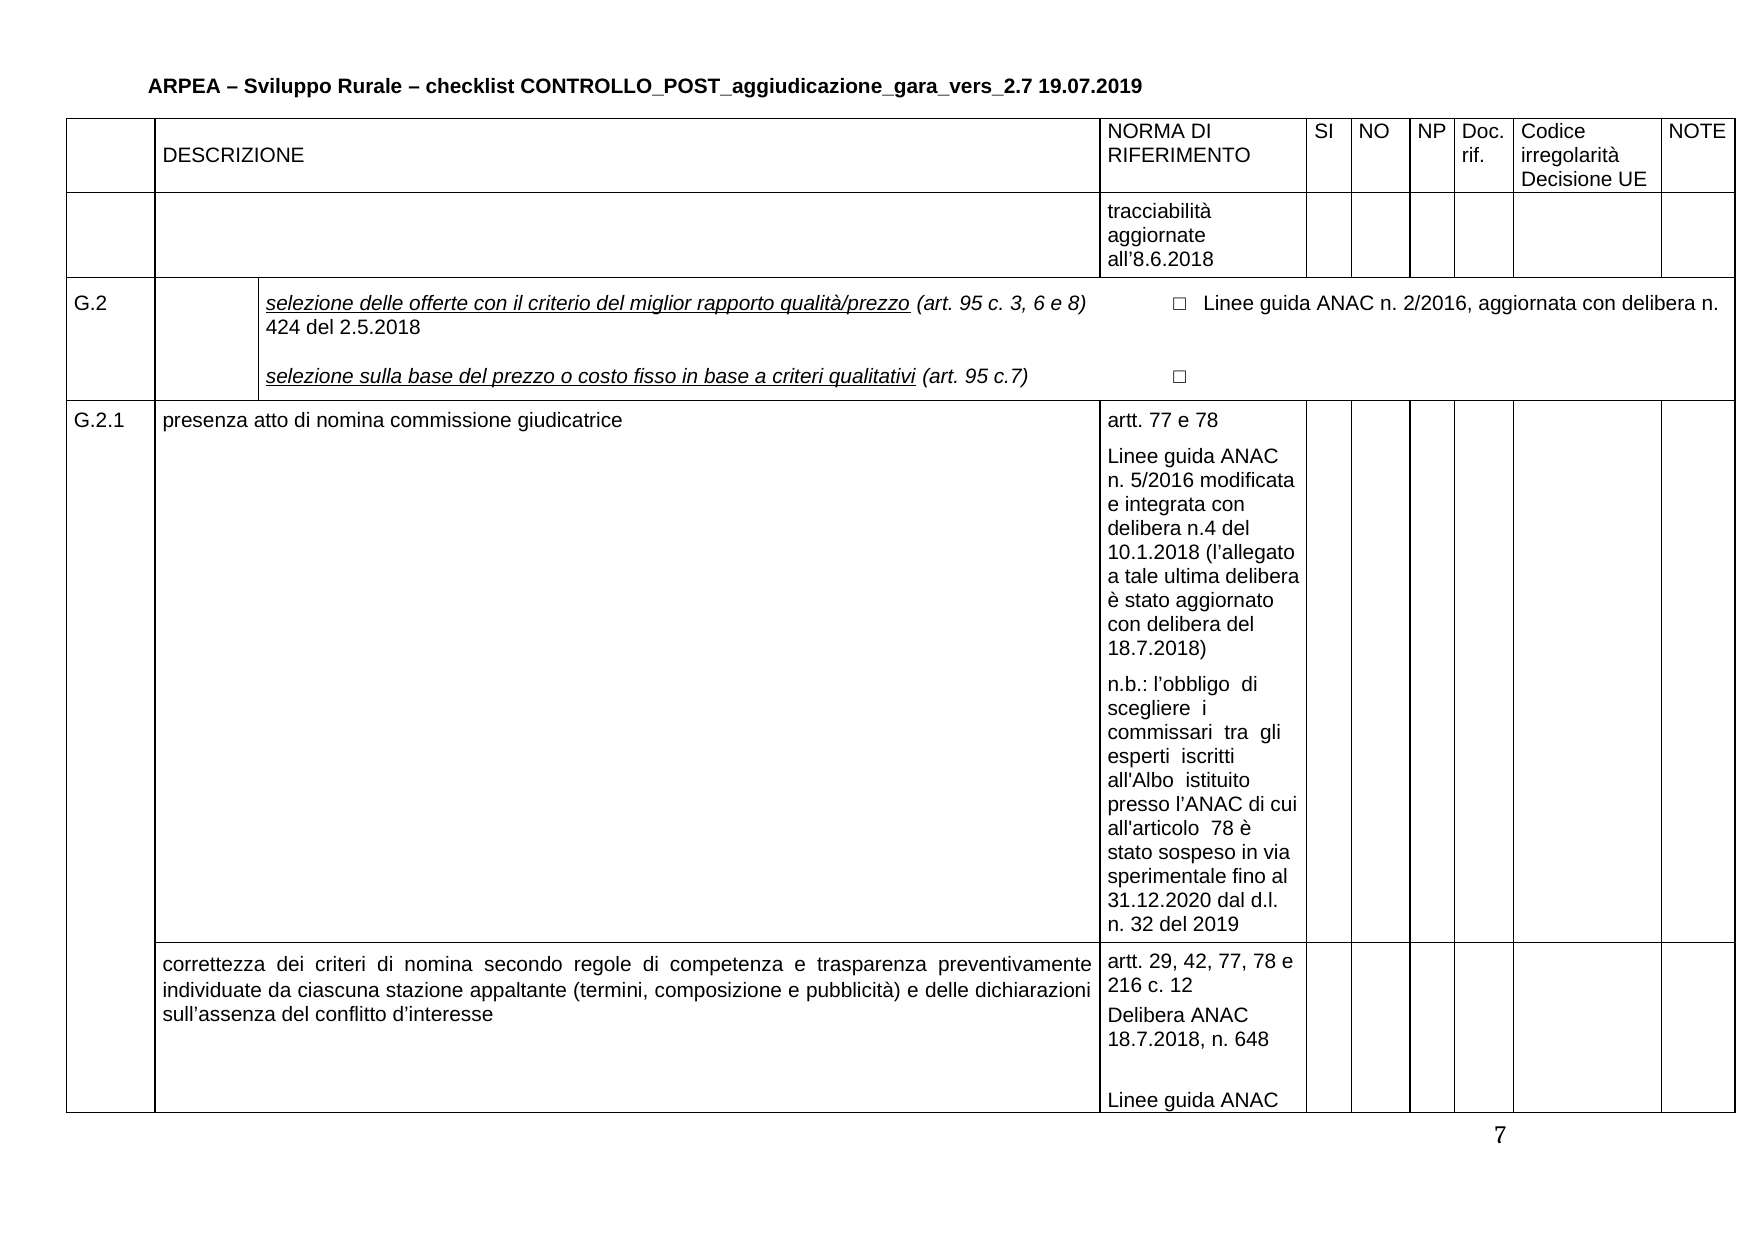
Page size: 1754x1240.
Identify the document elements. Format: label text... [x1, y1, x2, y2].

table_cell [1455, 401, 1513, 942]
table_header NO [1352, 119, 1409, 192]
table_cell [1411, 193, 1454, 277]
table_cell [1307, 193, 1351, 277]
table_cell [1352, 401, 1409, 942]
table_header Codice irregolarità Decisione UE [1514, 119, 1661, 192]
table_cell selezione delle offerte con il criterio del miglior rapporto qualità/prezzo (art. 95 c. 3, 6 e 8) □ Linee guida ANAC n. 2/2016, aggiornata con delibera n. 424 del 2.5.2018 selezione sulla base del prezzo o costo fisso in base a criteri qualitativi (art. 95 c.7) □ [259, 278, 1734, 400]
table_cell G.2 [67, 278, 154, 400]
table_header SI [1307, 119, 1351, 192]
table_header [67, 119, 154, 192]
table_cell artt. 29, 42, 77, 78 e 216 c. 12 Delibera ANAC 18.7.2018, n. 648 Linee guida ANAC [1101, 943, 1306, 1112]
table_cell correttezza dei criteri di nomina secondo regole di competenza e trasparenza preventivamente individuate da ciascuna stazione appaltante (termini, composizione e pubblicità) e delle dichiarazioni sull’assenza del conflitto d’interesse [156, 943, 1099, 1112]
table_cell [1307, 401, 1351, 942]
table_cell [1662, 943, 1734, 1112]
table_cell [1455, 193, 1513, 277]
table_cell [1307, 943, 1351, 1112]
table_cell [1514, 401, 1661, 942]
table_cell [1662, 193, 1734, 277]
table_cell tracciabilità aggiornate all’8.6.2018 [1101, 193, 1306, 277]
table_cell [1514, 943, 1661, 1112]
table_cell [67, 193, 154, 277]
table_header NP [1411, 119, 1454, 192]
table_header DESCRIZIONE [156, 119, 1099, 192]
table_cell [1411, 401, 1454, 942]
table_cell [1455, 943, 1513, 1112]
table_cell [1411, 943, 1454, 1112]
table_header NOTE [1662, 119, 1734, 192]
table_cell [156, 278, 258, 400]
table_cell [1514, 193, 1661, 277]
table_cell [1352, 193, 1409, 277]
table_cell artt. 77 e 78 Linee guida ANAC n. 5/2016 modificata e integrata con delibera n.4 del 10.1.2018 (l’allegato a tale ultima delibera è stato aggiornato con delibera del 18.7.2018) n.b.: l’obbligo di scegliere i commissari tra gli esperti iscritti all'Albo istituito presso l’ANAC di cui all'articolo 78 è stato sospeso in via sperimentale fino al 31.12.2020 dal d.l. n. 32 del 2019 [1101, 401, 1306, 942]
table_cell G.2.1 [67, 401, 154, 942]
table_header NORMA DI RIFERIMENTO [1101, 119, 1306, 192]
table_header Doc. rif. [1455, 119, 1513, 192]
table_cell [156, 193, 1099, 277]
table_cell presenza atto di nomina commissione giudicatrice [156, 401, 1099, 942]
table_cell [1352, 943, 1409, 1112]
table_cell [67, 942, 154, 1112]
table_cell [1662, 401, 1734, 942]
